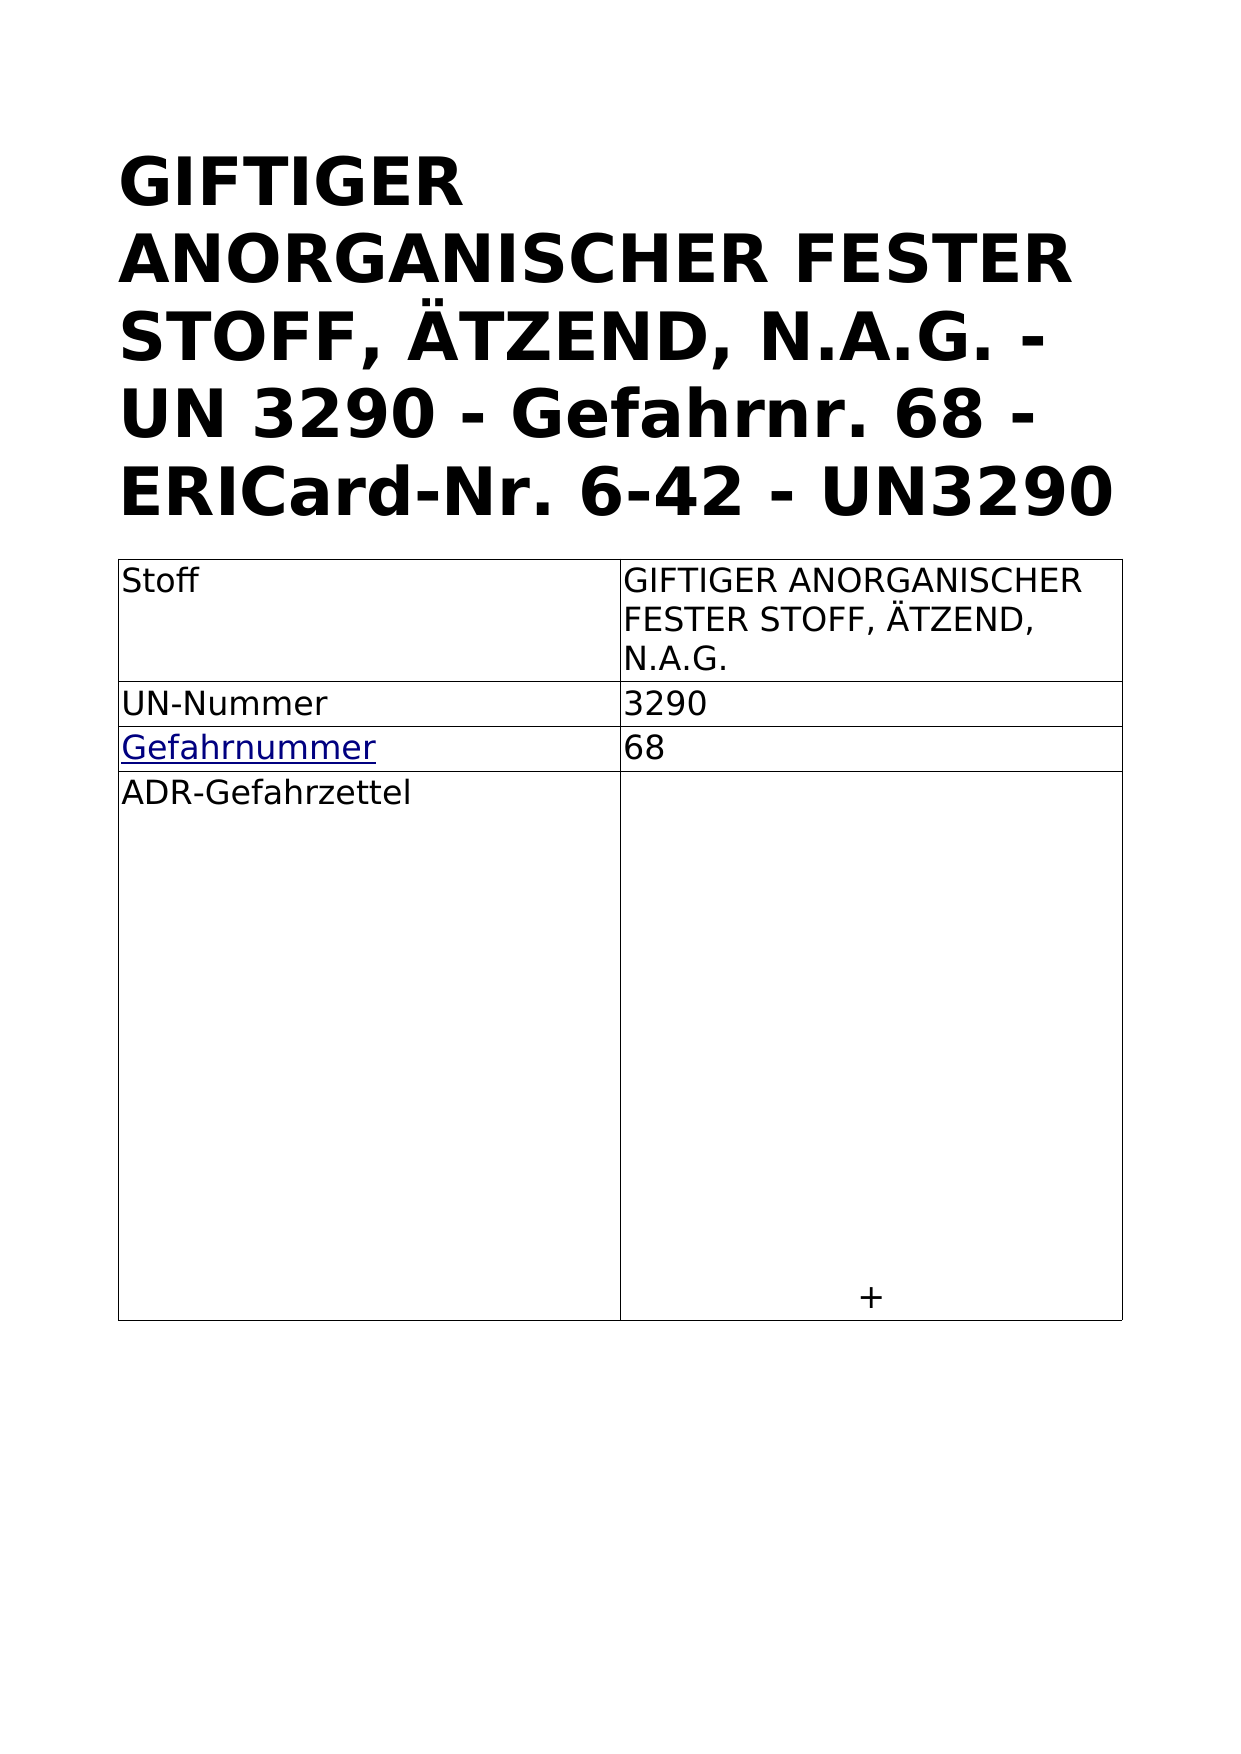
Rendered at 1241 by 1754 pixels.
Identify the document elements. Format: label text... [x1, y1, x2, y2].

table_header GIFTIGER ANORGANISCHER FESTER STOFF, ÄTZEND, N.A.G. [621, 560, 1122, 681]
table_cell + [621, 772, 1122, 1319]
table_header Stoff [119, 560, 620, 681]
table_cell UN-Nummer [119, 682, 620, 726]
table_cell 68 [621, 727, 1122, 771]
subtitle GIFTIGER ANORGANISCHER FESTER STOFF, ÄTZEND, N.A.G. - UN 3290 - Gefahrnr. 68 - ERICard-Nr. 6-42 - UN3290 [118, 143, 1122, 531]
table_cell Gefahrnummer [119, 727, 620, 771]
table_cell ADR-Gefahrzettel [119, 772, 620, 1319]
table_cell 3290 [621, 682, 1122, 726]
